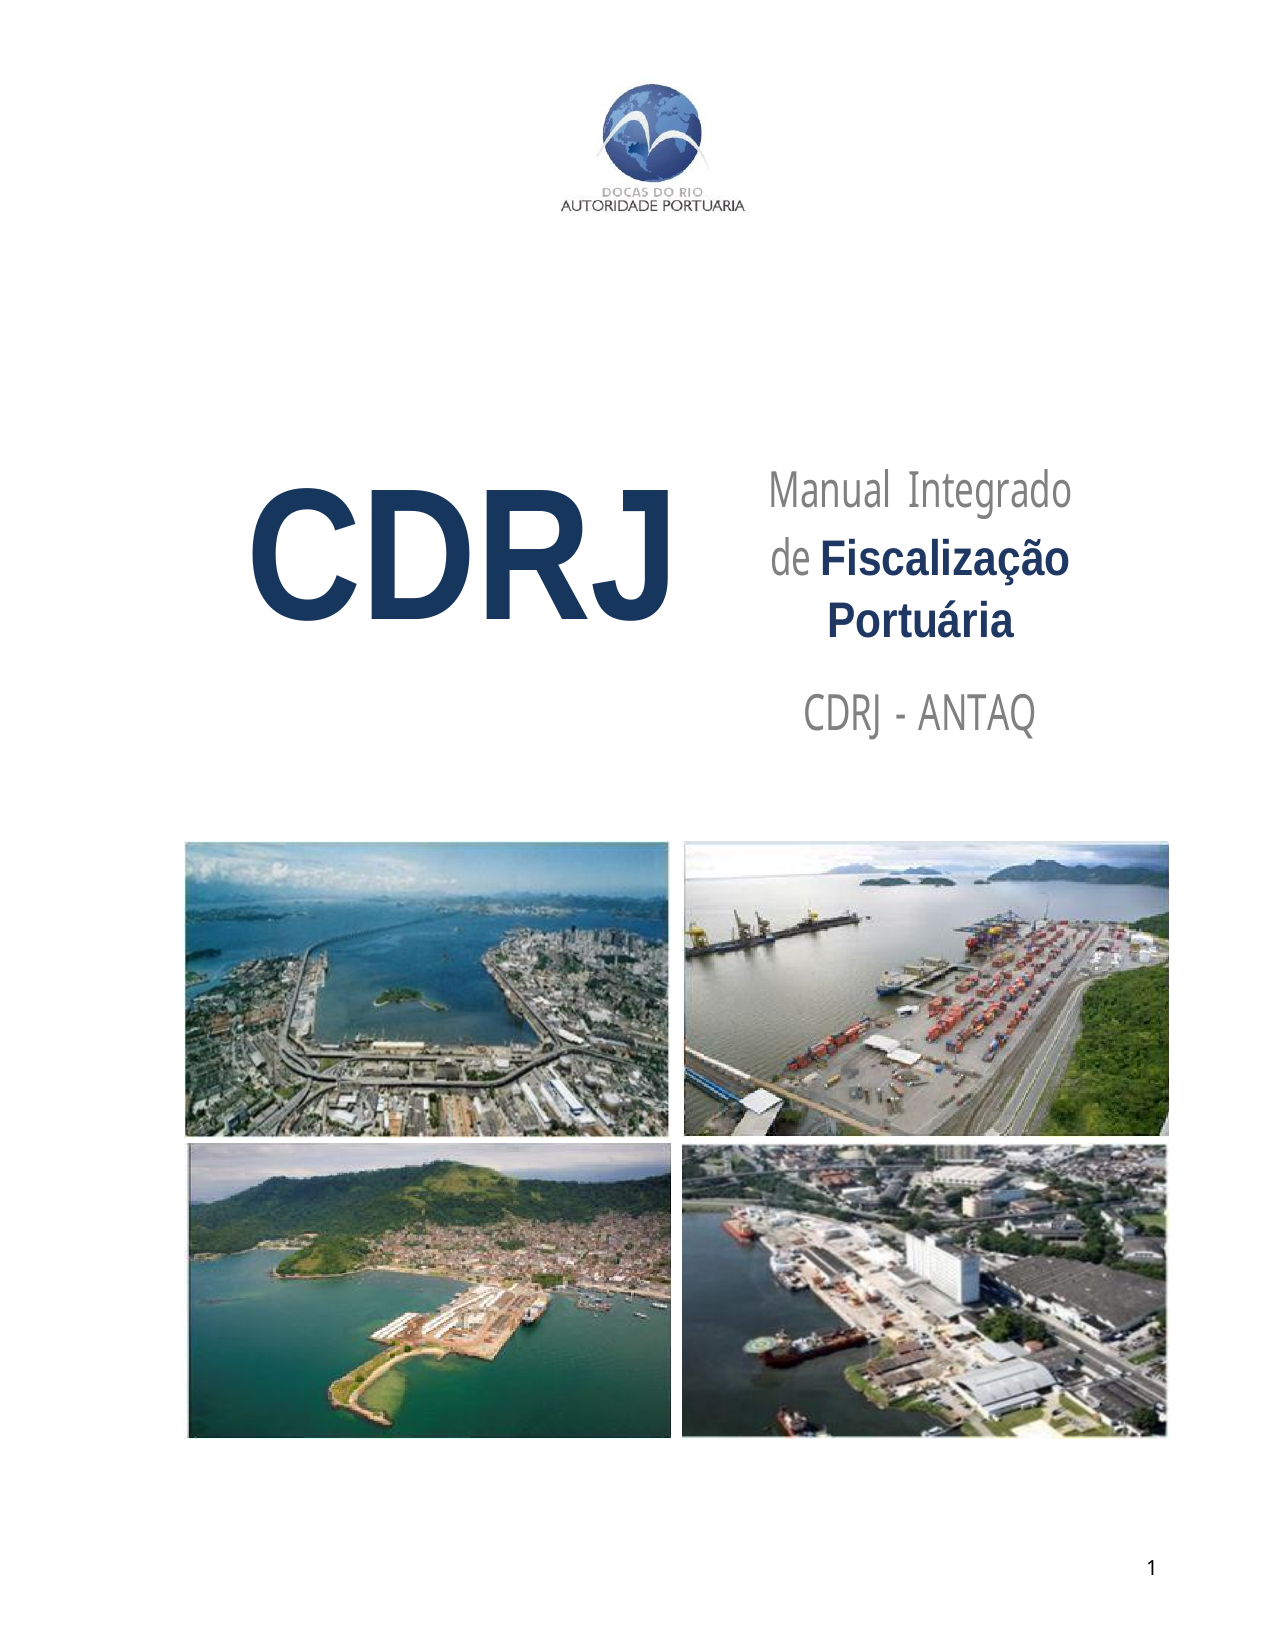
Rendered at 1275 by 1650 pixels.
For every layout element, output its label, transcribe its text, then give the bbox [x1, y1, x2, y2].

text CDRJ - ANTAQ [751, 676, 1089, 744]
text Manual Integrado de Fiscalização Portuária [751, 454, 1089, 648]
text CDRJ [244, 443, 682, 659]
